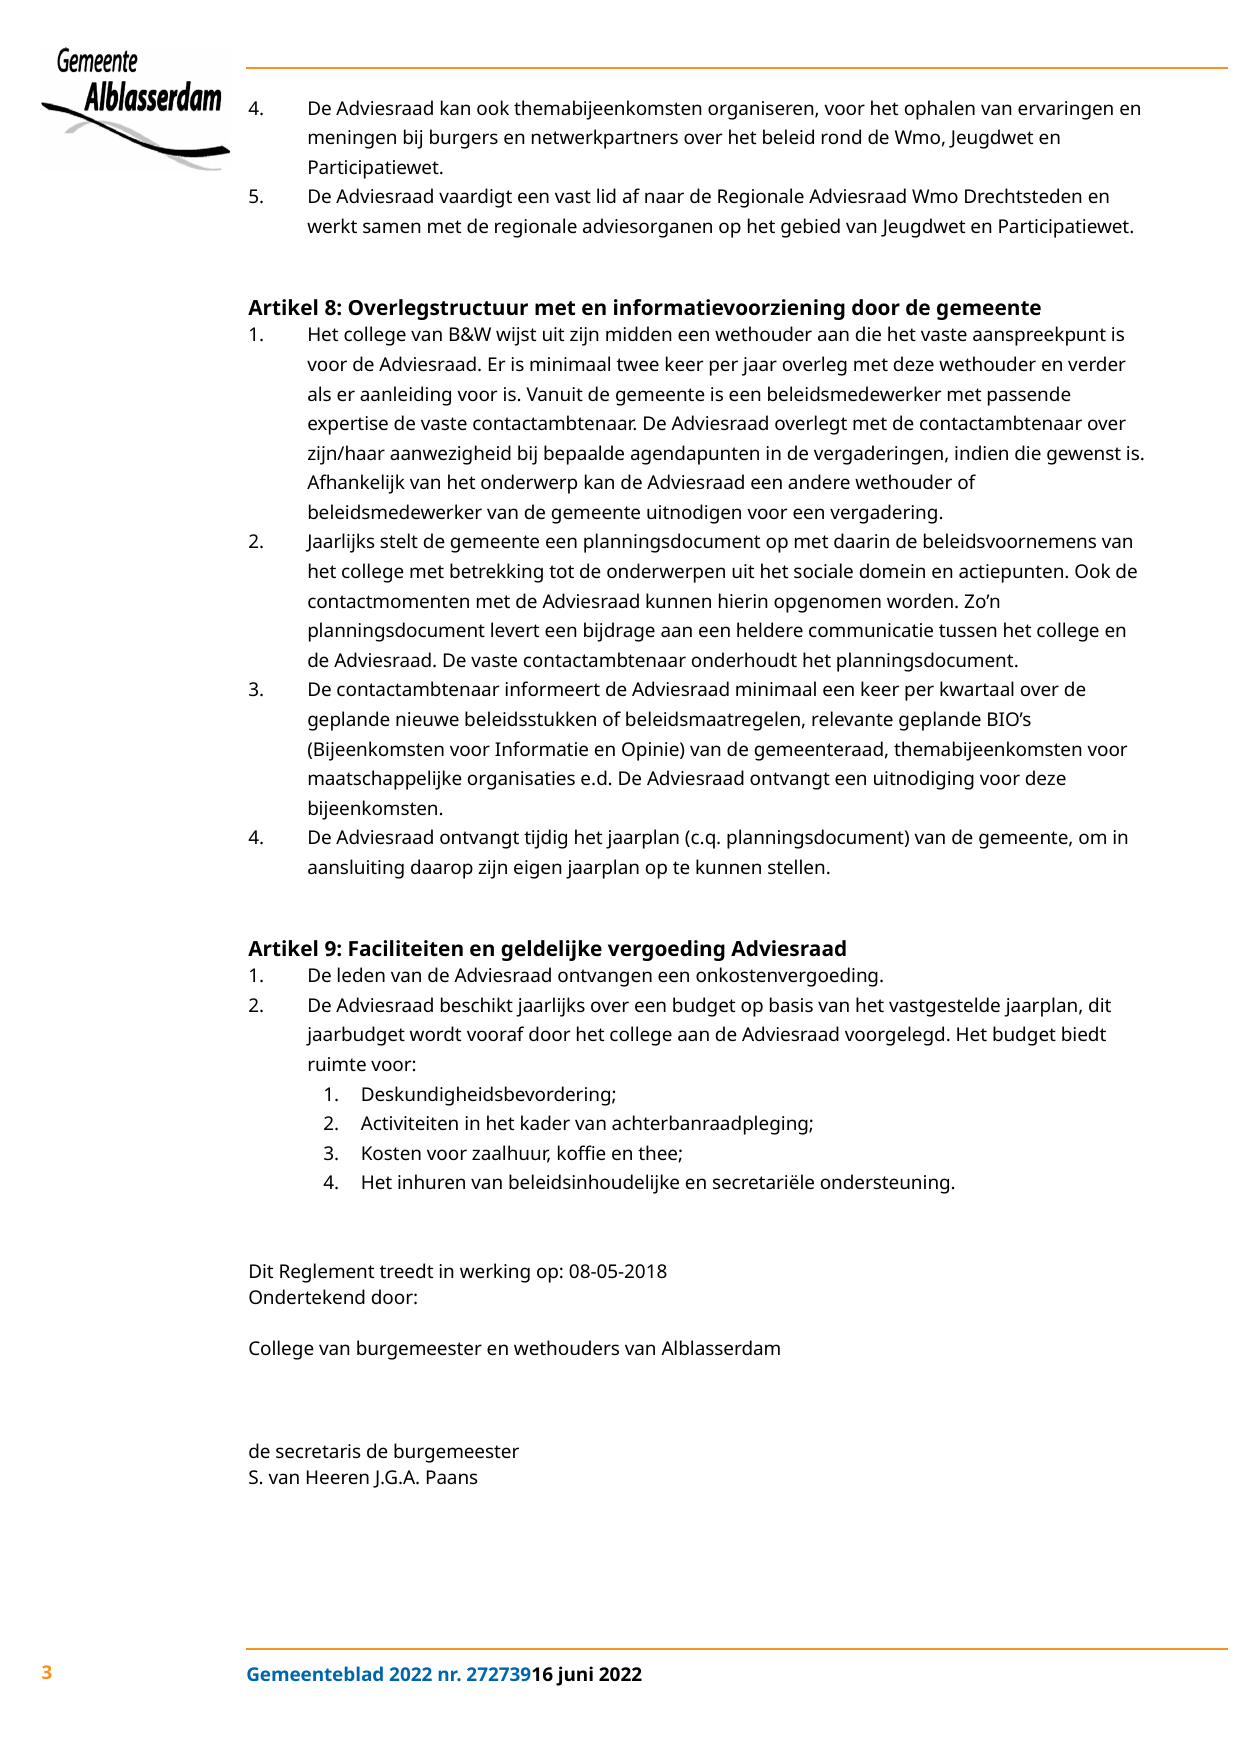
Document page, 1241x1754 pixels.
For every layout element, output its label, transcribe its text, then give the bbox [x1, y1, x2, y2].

list De Adviesraad vaardigt een vast lid af naar de Regionale Adviesraad Wmo Drechtsteden en werkt samen met de regionale adviesorganen op het gebied van Jeugdwet en Participatiewet. [248, 183, 1152, 239]
text Artikel 8: Overlegstructuur met en informatievoorziening door de gemeente [248, 293, 1152, 322]
list Kosten voor zaalhuur, koffie en thee; [323, 1140, 1152, 1166]
text Artikel 9: Faciliteiten en geldelijke vergoeding Adviesraad [248, 934, 1152, 962]
text de secretaris de burgemeester [248, 1438, 1152, 1464]
text Ondertekend door: [248, 1284, 1152, 1310]
list De Adviesraad beschikt jaarlijks over een budget op basis van het vastgestelde jaarplan, dit jaarbudget wordt vooraf door het college aan de Adviesraad voorgelegd. Het budget biedt ruimte voor: [248, 992, 1152, 1077]
picture [41, 47, 231, 172]
list Het inhuren van beleidsinhoudelijke en secretariële ondersteuning. [323, 1169, 1152, 1195]
list Deskundigheidsbevordering; [323, 1081, 1152, 1107]
list De contactambtenaar informeert de Adviesraad minimaal een keer per kwartaal over de geplande nieuwe beleidsstukken of beleidsmaatregelen, relevante geplande BIO’s (Bijeenkomsten voor Informatie en Opinie) van de gemeenteraad, themabijeenkomsten voor maatschappelijke organisaties e.d. De Adviesraad ontvangt een uitnodiging voor deze bijeenkomsten. [248, 677, 1152, 821]
list Activiteiten in het kader van achterbanraadpleging; [323, 1110, 1152, 1136]
list Het college van B&W wijst uit zijn midden een wethouder aan die het vaste aanspreekpunt is voor de Adviesraad. Er is minimaal twee keer per jaar overleg met deze wethouder en verder als er aanleiding voor is. Vanuit de gemeente is een beleidsmedewerker met passende expertise de vaste contactambtenaar. De Adviesraad overlegt met de contactambtenaar over zijn/haar aanwezigheid bij bepaalde agendapunten in de vergaderingen, indien die gewenst is. Afhankelijk van het onderwerp kan de Adviesraad een andere wethouder of beleidsmedewerker van de gemeente uitnodigen voor een vergadering. [248, 322, 1152, 525]
text S. van Heeren J.G.A. Paans [248, 1464, 1152, 1490]
text College van burgemeester en wethouders van Alblasserdam [248, 1336, 1152, 1361]
list De Adviesraad ontvangt tijdig het jaarplan (c.q. planningsdocument) van de gemeente, om in aansluiting daarop zijn eigen jaarplan op te kunnen stellen. [248, 824, 1152, 880]
list De leden van de Adviesraad ontvangen een onkostenvergoeding. [248, 962, 1152, 988]
text Dit Reglement treedt in werking op: 08-05-2018 [248, 1258, 1152, 1284]
list De Adviesraad kan ook themabijeenkomsten organiseren, voor het ophalen van ervaringen en meningen bij burgers en netwerkpartners over het beleid rond de Wmo, Jeugdwet en Participatiewet. [248, 95, 1152, 180]
list Jaarlijks stelt de gemeente een planningsdocument op met daarin de beleidsvoornemens van het college met betrekking tot de onderwerpen uit het sociale domein en actiepunten. Ook de contactmomenten met de Adviesraad kunnen hierin opgenomen worden. Zo’n planningsdocument levert een bijdrage aan een heldere communicatie tussen het college en de Adviesraad. De vaste contactambtenaar onderhoudt het planningsdocument. [248, 529, 1152, 673]
